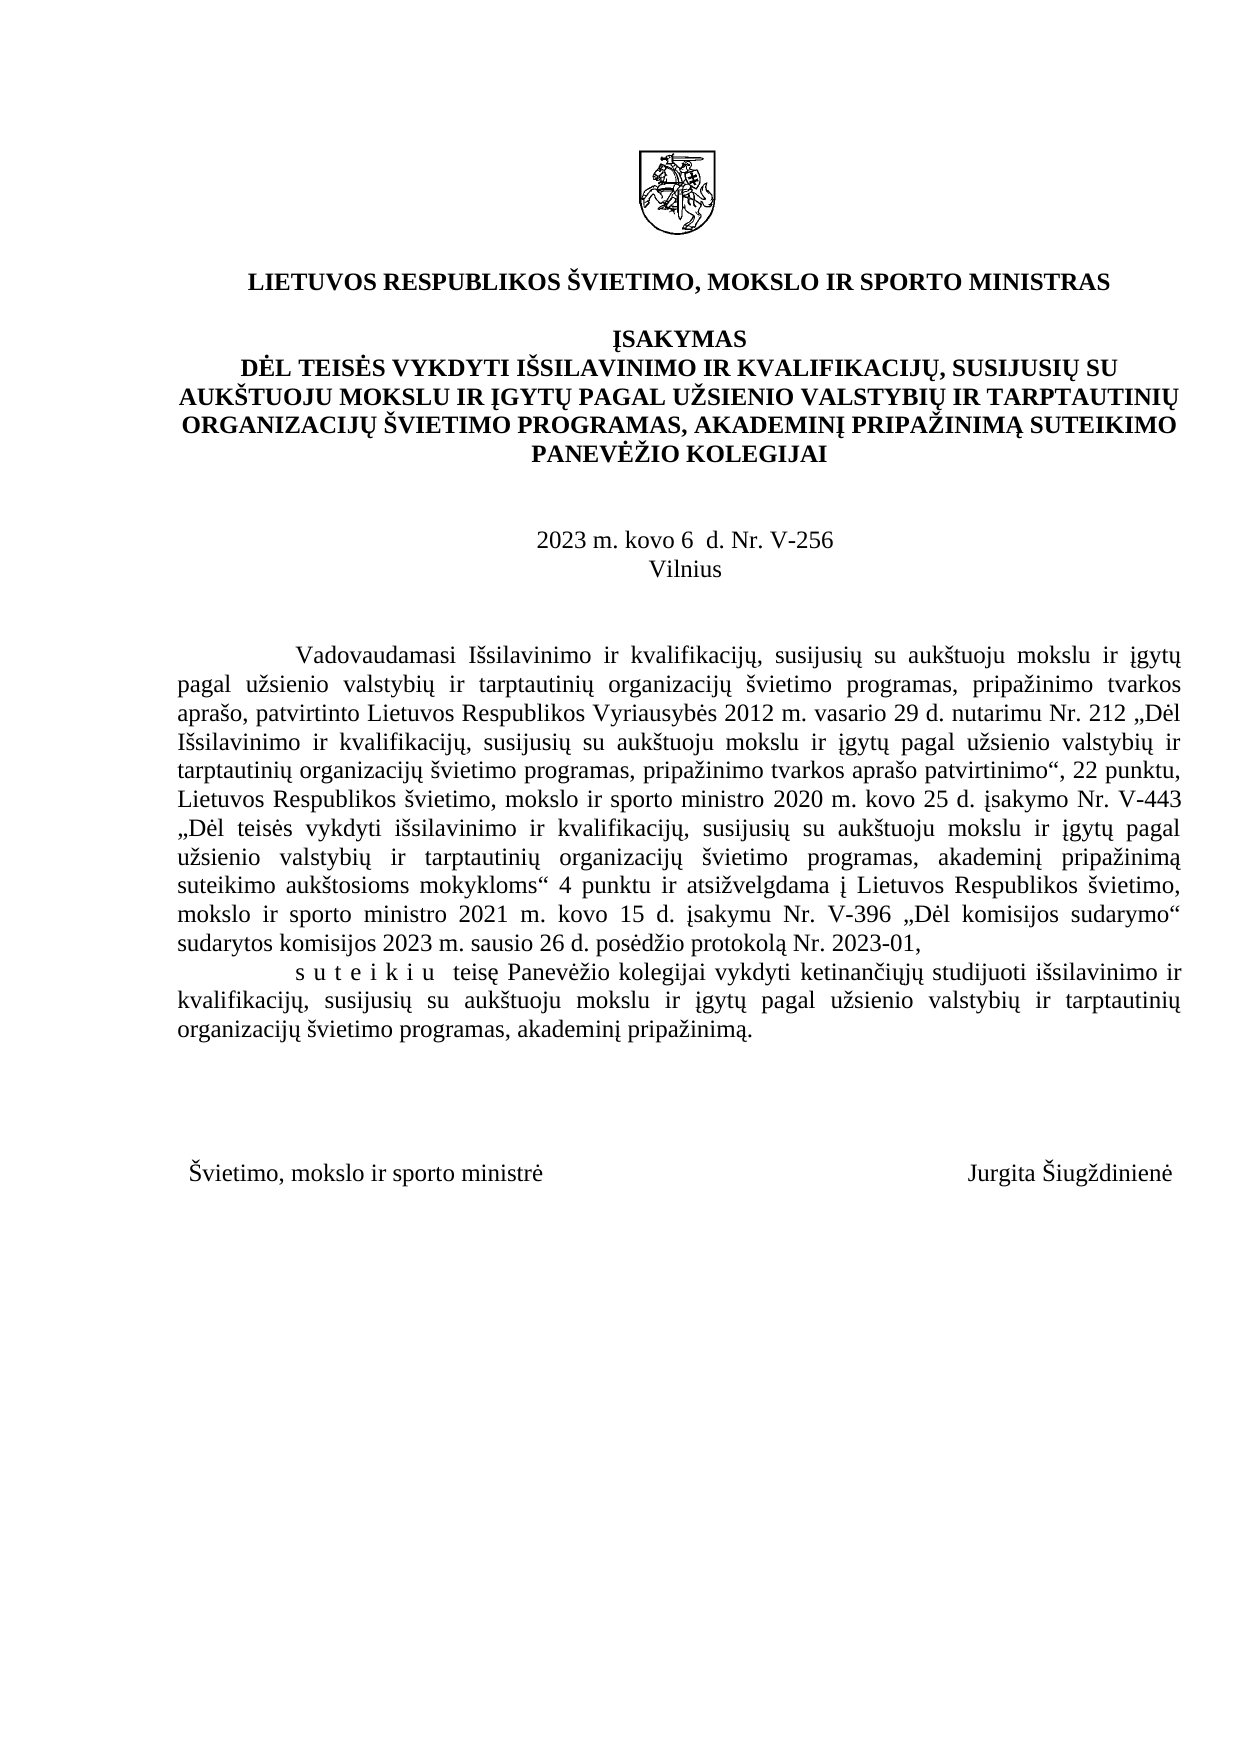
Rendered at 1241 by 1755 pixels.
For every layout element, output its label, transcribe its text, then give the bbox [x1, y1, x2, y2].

text Vilnius [188, 554, 1182, 583]
subtitle 2023 m. kovo 6 d. Nr. V-256 [188, 525, 1182, 554]
text ĮSAKYMAS [177, 324, 1182, 353]
text LIETUVOS RESPUBLIKOS ŠVIETIMO, MOKSLO IR SPORTO MINISTRAS [177, 267, 1182, 295]
text DĖL TEISĖS VYKDYTI IŠSILAVINIMO IR KVALIFIKACIJŲ, SUSIJUSIŲ SU AUKŠTUOJU MOKSLU IR ĮGYTŲ PAGAL UŽSIENIO VALSTYBIŲ IR TARPTAUTINIŲ ORGANIZACIJŲ ŠVIETIMO PROGRAMAS, AKADEMINĮ PRIPAŽINIMĄ SUTEIKIMO PANEVĖŽIO KOLEGIJAI [177, 353, 1182, 468]
text Vadovaudamasi Išsilavinimo ir kvalifikacijų, susijusių su aukštuoju mokslu ir įgytų pagal užsienio valstybių ir tarptautinių organizacijų švietimo programas, pripažinimo tvarkos aprašo, patvirtinto Lietuvos Respublikos Vyriausybės 2012 m. vasario 29 d. nutarimu Nr. 212 „Dėl Išsilavinimo ir kvalifikacijų, susijusių su aukštuoju mokslu ir įgytų pagal užsienio valstybių ir tarptautinių organizacijų švietimo programas, pripažinimo tvarkos aprašo patvirtinimo“, 22 punktu, Lietuvos Respublikos švietimo, mokslo ir sporto ministro 2020 m. kovo 25 d. įsakymo Nr. V-443 „Dėl teisės vykdyti išsilavinimo ir kvalifikacijų, susijusių su aukštuoju mokslu ir įgytų pagal užsienio valstybių ir tarptautinių organizacijų švietimo programas, akademinį pripažinimą suteikimo aukštosioms mokykloms“ 4 punktu ir atsižvelgdama į Lietuvos Respublikos švietimo, mokslo ir sporto ministro 2021 m. kovo 15 d. įsakymu Nr. V-396 „Dėl komisijos sudarymo“ sudarytos komisijos 2023 m. sausio 26 d. posėdžio protokolą Nr. 2023-01, [177, 640, 1182, 957]
text Švietimo, mokslo ir sporto ministrė Jurgita Šiugždinienė [188, 1158, 1182, 1187]
text s u t e i k i u teisę Panevėžio kolegijai vykdyti ketinančiųjų studijuoti išsilavinimo ir kvalifikacijų, susijusių su aukštuoju mokslu ir įgytų pagal užsienio valstybių ir tarptautinių organizacijų švietimo programas, akademinį pripažinimą. [177, 957, 1182, 1043]
